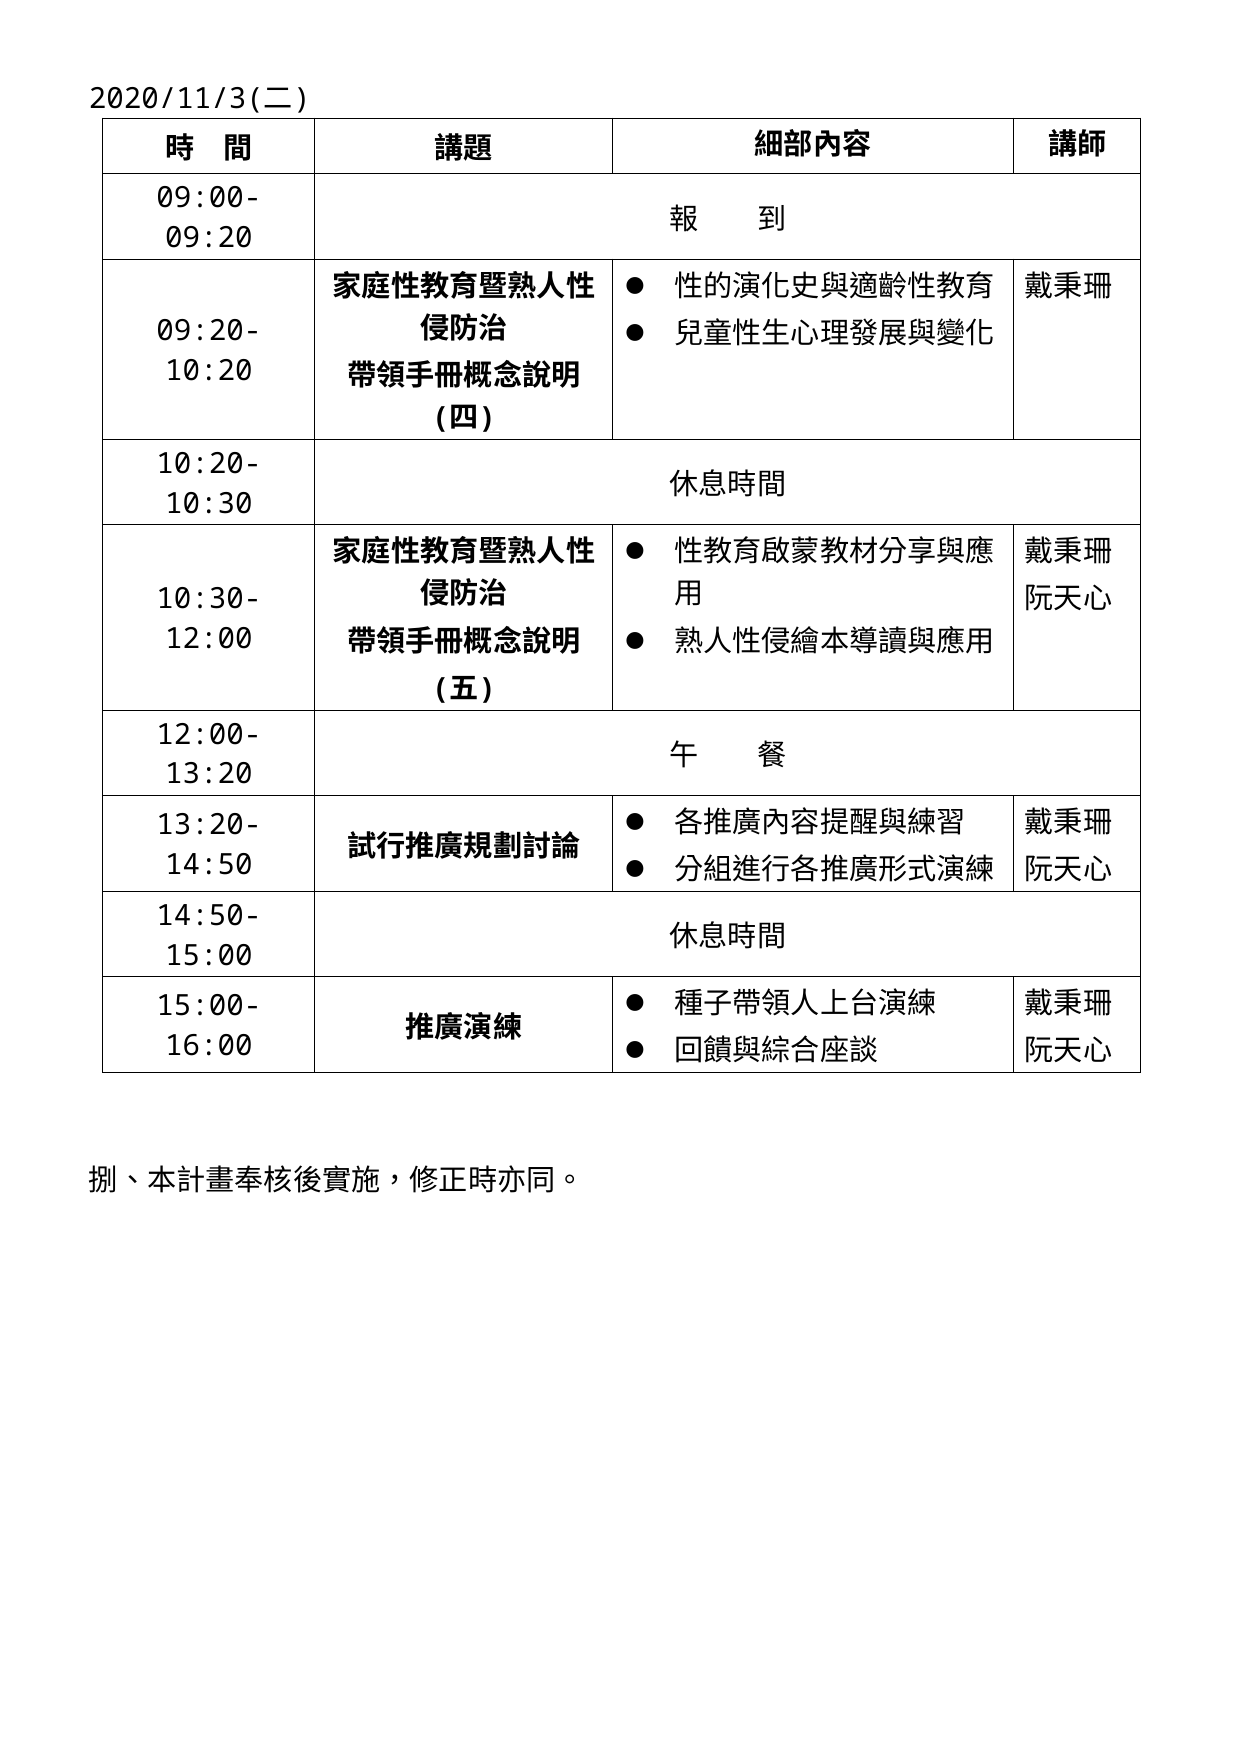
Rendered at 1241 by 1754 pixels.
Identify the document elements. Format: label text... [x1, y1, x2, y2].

table_header 時 間 [103, 119, 314, 173]
table_cell 性教育啟蒙教材分享與應用 熟人性侵繪本導讀與應用 [613, 525, 1013, 709]
table_cell 戴秉珊 [1014, 260, 1140, 439]
table_cell 14:50-15:00 [103, 892, 314, 976]
table_cell 12:00-13:20 [103, 711, 314, 795]
text 捌、本計畫奉核後實施，修正時亦同。 [89, 1152, 1181, 1200]
table_cell 推廣演練 [315, 977, 612, 1072]
table_cell 09:20-10:20 [103, 260, 314, 439]
text 2020/11/3(二) [89, 75, 1181, 117]
table_cell 家庭性教育暨熟人性侵防治 帶領手冊概念說明(四) [315, 260, 612, 439]
table_cell 休息時間 [315, 892, 1140, 976]
table_header 細部內容 [613, 119, 1013, 173]
table_cell 15:00-16:00 [103, 977, 314, 1072]
table_cell 性的演化史與適齡性教育 兒童性生心理發展與變化 [613, 260, 1013, 439]
table_cell 試行推廣規劃討論 [315, 796, 612, 891]
table_cell 10:30-12:00 [103, 525, 314, 709]
table_cell 戴秉珊 阮天心 [1014, 525, 1140, 709]
table_cell 10:20-10:30 [103, 440, 314, 524]
table_cell 09:00-09:20 [103, 174, 314, 258]
table_cell 13:20-14:50 [103, 796, 314, 891]
table_cell 種子帶領人上台演練 回饋與綜合座談 [613, 977, 1013, 1072]
table_cell 各推廣內容提醒與練習 分組進行各推廣形式演練 [613, 796, 1013, 891]
table_cell 戴秉珊 阮天心 [1014, 977, 1140, 1072]
table_cell 休息時間 [315, 440, 1140, 524]
table_header 講題 [315, 119, 612, 173]
table_cell 報 到 [315, 174, 1140, 258]
table_cell 戴秉珊 阮天心 [1014, 796, 1140, 891]
table_cell 午 餐 [315, 711, 1140, 795]
table_header 講師 [1014, 119, 1140, 173]
table_cell 家庭性教育暨熟人性侵防治 帶領手冊概念說明 (五) [315, 525, 612, 709]
